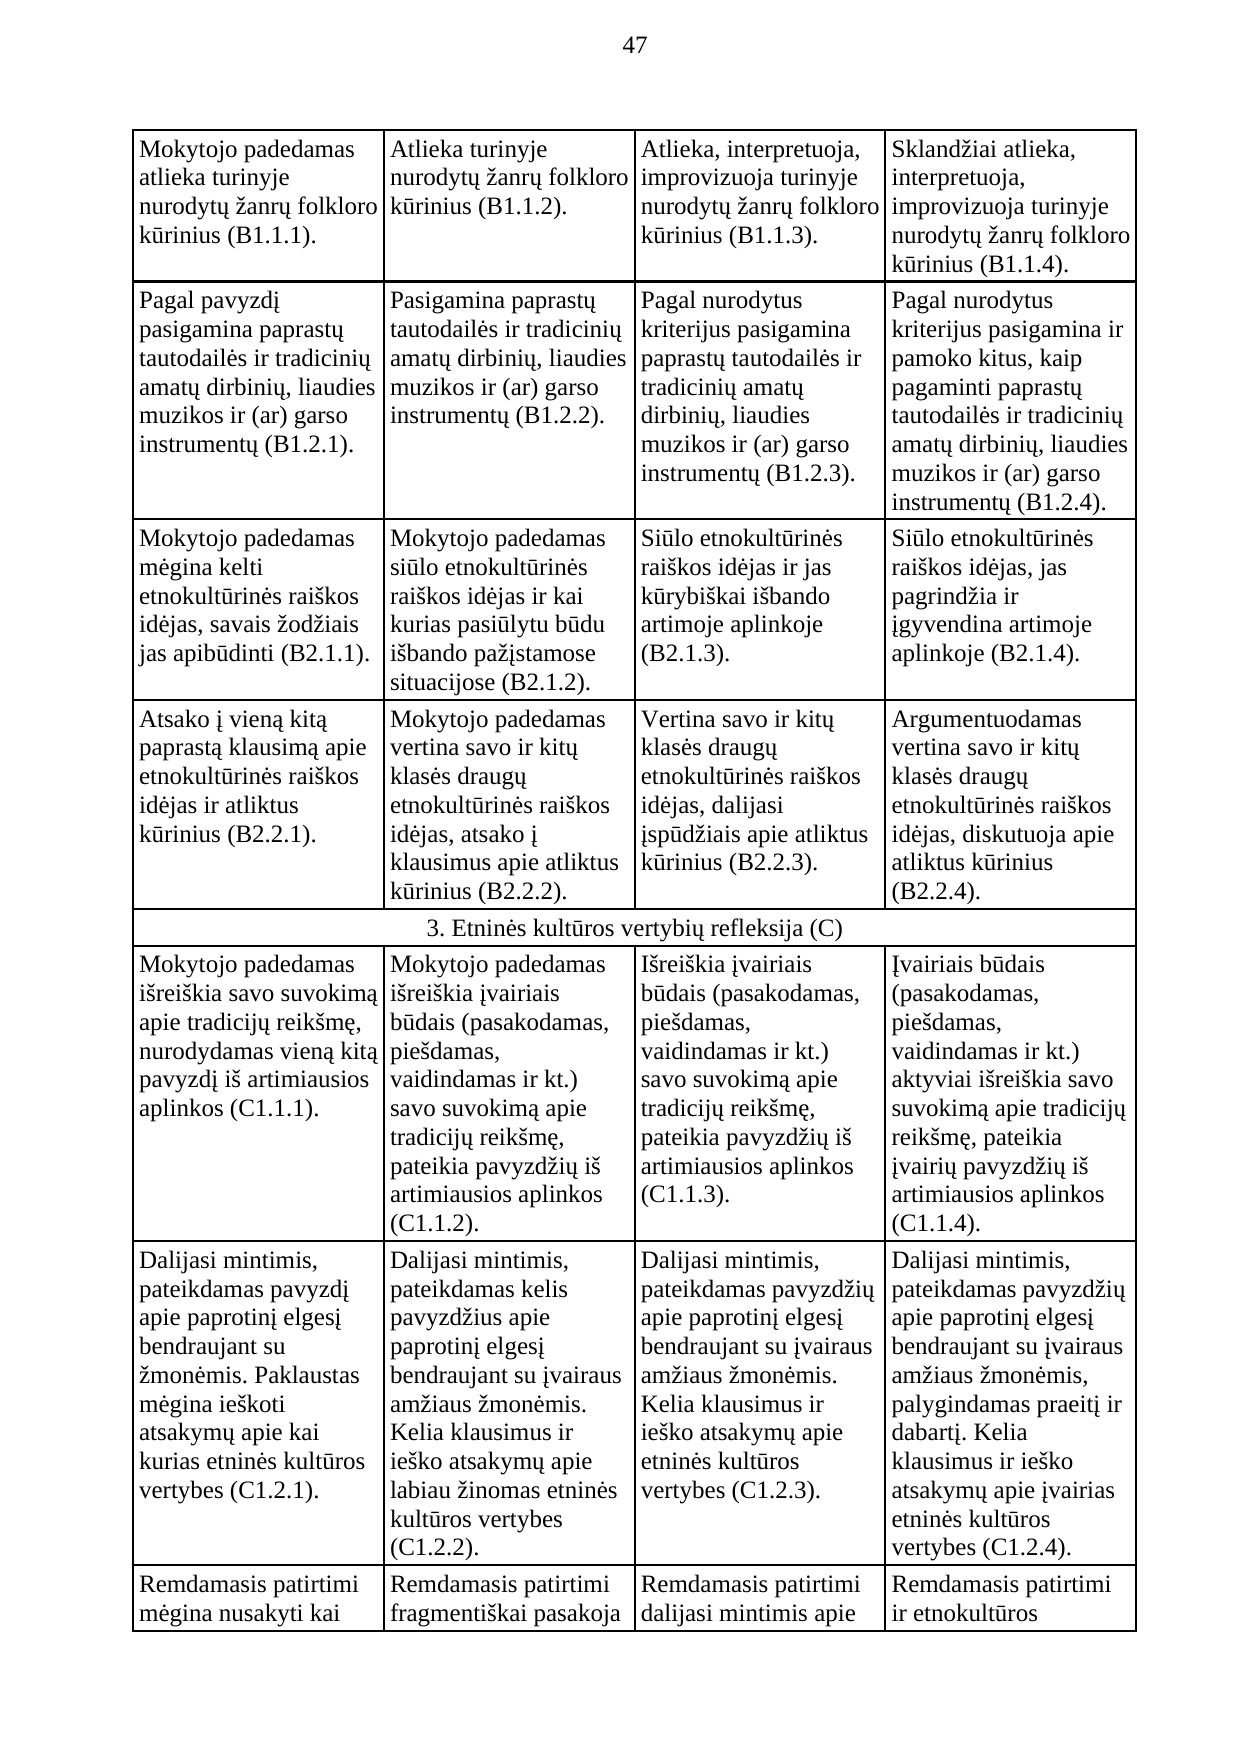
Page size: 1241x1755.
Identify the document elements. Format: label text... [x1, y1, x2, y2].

table_cell Sklandžiai atlieka, interpretuoja, improvizuoja turinyje nurodytų žanrų folkloro kūrinius (B1.1.4). [886, 131, 1135, 280]
table_cell Remdamasis patirtimi mėgina nusakyti kai [134, 1566, 383, 1629]
table_cell Mokytojo padedamas išreiškia įvairiais būdais (pasakodamas, piešdamas, vaidindamas ir kt.) savo suvokimą apie tradicijų reikšmę, pateikia pavyzdžių iš artimiausios aplinkos (C1.1.2). [385, 947, 634, 1240]
table_cell Mokytojo padedamas mėgina kelti etnokultūrinės raiškos idėjas, savais žodžiais jas apibūdinti (B2.1.1). [134, 520, 383, 699]
table_cell Argumentuodamas vertina savo ir kitų klasės draugų etnokultūrinės raiškos idėjas, diskutuoja apie atliktus kūrinius (B2.2.4). [886, 701, 1135, 908]
table_cell Siūlo etnokultūrinės raiškos idėjas ir jas kūrybiškai išbando artimoje aplinkoje (B2.1.3). [636, 520, 884, 699]
table_cell Pagal pavyzdį pasigamina paprastų tautodailės ir tradicinių amatų dirbinių, liaudies muzikos ir (ar) garso instrumentų (B1.2.1). [134, 283, 383, 518]
table_cell Dalijasi mintimis, pateikdamas kelis pavyzdžius apie paprotinį elgesį bendraujant su įvairaus amžiaus žmonėmis. Kelia klausimus ir ieško atsakymų apie labiau žinomas etninės kultūros vertybes (C1.2.2). [385, 1242, 634, 1564]
table_cell Atlieka, interpretuoja, improvizuoja turinyje nurodytų žanrų folkloro kūrinius (B1.1.3). [636, 131, 884, 280]
table_cell Atsako į vieną kitą paprastą klausimą apie etnokultūrinės raiškos idėjas ir atliktus kūrinius (B2.2.1). [134, 701, 383, 908]
table_cell Pasigamina paprastų tautodailės ir tradicinių amatų dirbinių, liaudies muzikos ir (ar) garso instrumentų (B1.2.2). [385, 283, 634, 518]
table_cell Mokytojo padedamas siūlo etnokultūrinės raiškos idėjas ir kai kurias pasiūlytu būdu išbando pažįstamose situacijose (B2.1.2). [385, 520, 634, 699]
table_cell Pagal nurodytus kriterijus pasigamina paprastų tautodailės ir tradicinių amatų dirbinių, liaudies muzikos ir (ar) garso instrumentų (B1.2.3). [636, 283, 884, 518]
table_cell Išreiškia įvairiais būdais (pasakodamas, piešdamas, vaidindamas ir kt.) savo suvokimą apie tradicijų reikšmę, pateikia pavyzdžių iš artimiausios aplinkos (C1.1.3). [636, 947, 884, 1240]
table_cell Remdamasis patirtimi ir etnokultūros [886, 1566, 1135, 1629]
table_cell Įvairiais būdais (pasakodamas, piešdamas, vaidindamas ir kt.) aktyviai išreiškia savo suvokimą apie tradicijų reikšmę, pateikia įvairių pavyzdžių iš artimiausios aplinkos (C1.1.4). [886, 947, 1135, 1240]
table_cell 3. Etninės kultūros vertybių refleksija (C) [134, 910, 1135, 944]
table_cell Dalijasi mintimis, pateikdamas pavyzdžių apie paprotinį elgesį bendraujant su įvairaus amžiaus žmonėmis. Kelia klausimus ir ieško atsakymų apie etninės kultūros vertybes (C1.2.3). [636, 1242, 884, 1564]
table_cell Dalijasi mintimis, pateikdamas pavyzdį apie paprotinį elgesį bendraujant su žmonėmis. Paklaustas mėgina ieškoti atsakymų apie kai kurias etninės kultūros vertybes (C1.2.1). [134, 1242, 383, 1564]
table_cell Mokytojo padedamas išreiškia savo suvokimą apie tradicijų reikšmę, nurodydamas vieną kitą pavyzdį iš artimiausios aplinkos (C1.1.1). [134, 947, 383, 1240]
table_cell Dalijasi mintimis, pateikdamas pavyzdžių apie paprotinį elgesį bendraujant su įvairaus amžiaus žmonėmis, palygindamas praeitį ir dabartį. Kelia klausimus ir ieško atsakymų apie įvairias etninės kultūros vertybes (C1.2.4). [886, 1242, 1135, 1564]
table_cell Siūlo etnokultūrinės raiškos idėjas, jas pagrindžia ir įgyvendina artimoje aplinkoje (B2.1.4). [886, 520, 1135, 699]
table_cell Vertina savo ir kitų klasės draugų etnokultūrinės raiškos idėjas, dalijasi įspūdžiais apie atliktus kūrinius (B2.2.3). [636, 701, 884, 908]
table_cell Remdamasis patirtimi fragmentiškai pasakoja [385, 1566, 634, 1629]
table_cell Mokytojo padedamas vertina savo ir kitų klasės draugų etnokultūrinės raiškos idėjas, atsako į klausimus apie atliktus kūrinius (B2.2.2). [385, 701, 634, 908]
table_cell Atlieka turinyje nurodytų žanrų folkloro kūrinius (B1.1.2). [385, 131, 634, 280]
table_cell Mokytojo padedamas atlieka turinyje nurodytų žanrų folkloro kūrinius (B1.1.1). [134, 131, 383, 280]
table_cell Remdamasis patirtimi dalijasi mintimis apie [636, 1566, 884, 1629]
table_cell Pagal nurodytus kriterijus pasigamina ir pamoko kitus, kaip pagaminti paprastų tautodailės ir tradicinių amatų dirbinių, liaudies muzikos ir (ar) garso instrumentų (B1.2.4). [886, 283, 1135, 518]
